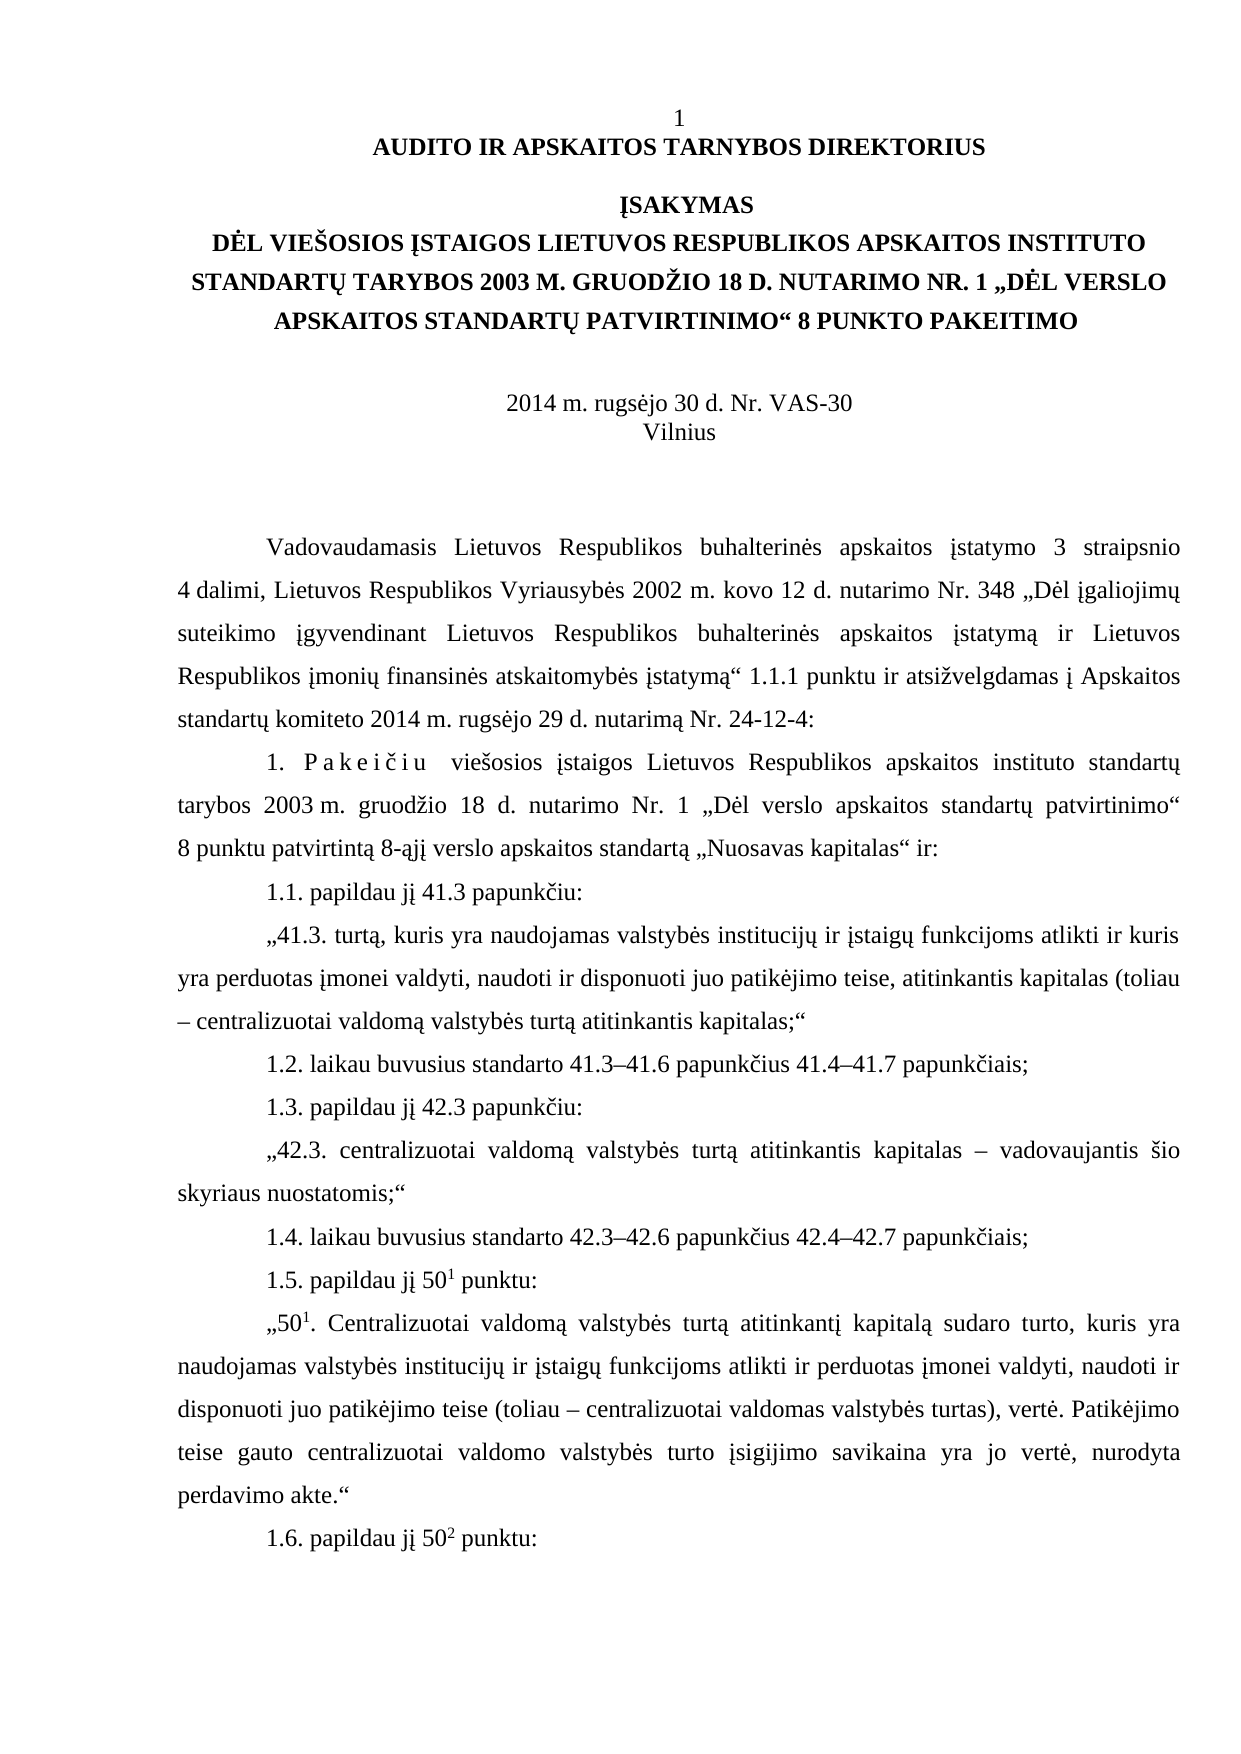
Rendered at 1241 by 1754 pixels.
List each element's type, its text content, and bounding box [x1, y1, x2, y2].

text 1. Pakeičiu viešosios įstaigos Lietuvos Respublikos apskaitos instituto standartų tarybos 2003 m. gruodžio 18 d. nutarimo Nr. 1 „Dėl verslo apskaitos standartų patvirtinimo“ 8 punktu patvirtintą 8-ąjį verslo apskaitos standartą „Nuosavas kapitalas“ ir: [177, 747, 1181, 862]
text 1.2. laikau buvusius standarto 41.3–41.6 papunkčius 41.4–41.7 papunkčiais; [177, 1049, 1181, 1078]
text „42.3. centralizuotai valdomą valstybės turtą atitinkantis kapitalas – vadovaujantis šio skyriaus nuostatomis;“ [177, 1135, 1181, 1207]
text 1.4. laikau buvusius standarto 42.3–42.6 papunkčius 42.4–42.7 papunkčiais; [177, 1222, 1181, 1250]
text ĮSAKYMAS [192, 190, 1181, 218]
text „41.3. turtą, kuris yra naudojamas valstybės institucijų ir įstaigų funkcijoms atlikti ir kuris yra perduotas įmonei valdyti, naudoti ir disponuoti juo patikėjimo teise, atitinkantis kapitalas (toliau – centralizuotai valdomą valstybės turtą atitinkantis kapitalas;“ [177, 920, 1181, 1035]
text Vadovaudamasis Lietuvos Respublikos buhalterinės apskaitos įstatymo 3 straipsnio 4 dalimi, Lietuvos Respublikos Vyriausybės 2002 m. kovo 12 d. nutarimo Nr. 348 „Dėl įgaliojimų suteikimo įgyvendinant Lietuvos Respublikos buhalterinės apskaitos įstatymą ir Lietuvos Respublikos įmonių finansinės atskaitomybės įstatymą“ 1.1.1 punktu ir atsižvelgdamas į Apskaitos standartų komiteto 2014 m. rugsėjo 29 d. nutarimą Nr. 24-12-4: [177, 532, 1181, 733]
text Vilnius [177, 417, 1181, 445]
text Audito ir APSKAITOS tarnybOS DIREKTORiUS [177, 132, 1181, 161]
text 1.6. papildau jį 502 punktu: [266, 1523, 1181, 1552]
text 2014 m. rugsėjo 30 d. Nr. VAS-30 [177, 388, 1181, 417]
text 1.3. papildau jį 42.3 papunkčiu: [266, 1092, 1181, 1121]
text 1.5. papildau jį 501 punktu: [266, 1265, 1181, 1293]
text „501. Centralizuotai valdomą valstybės turtą atitinkantį kapitalą sudaro turto, kuris yra naudojamas valstybės institucijų ir įstaigų funkcijoms atlikti ir perduotas įmonei valdyti, naudoti ir disponuoti juo patikėjimo teise (toliau – centralizuotai valdomas valstybės turtas), vertė. Patikėjimo teise gauto centralizuotai valdomo valstybės turto įsigijimo savikaina yra jo vertė, nurodyta perdavimo akte.“ [177, 1308, 1181, 1509]
text DĖL VIEŠOSIOS ĮSTAIGOS LIETUVOS RESPUBLIKOS APSKAITOS INSTITUTO STANDARTŲ TARYBOS 2003 M. GRUODŽIO 18 D. NUTARIMO NR. 1 „DĖL VERSLO APSKAITOS STANDARTŲ PATVIRTINIMO“ 8 PUNKTO PAKEITIMO [177, 228, 1181, 335]
text 1.1. papildau jį 41.3 papunkčiu: [266, 877, 1181, 905]
